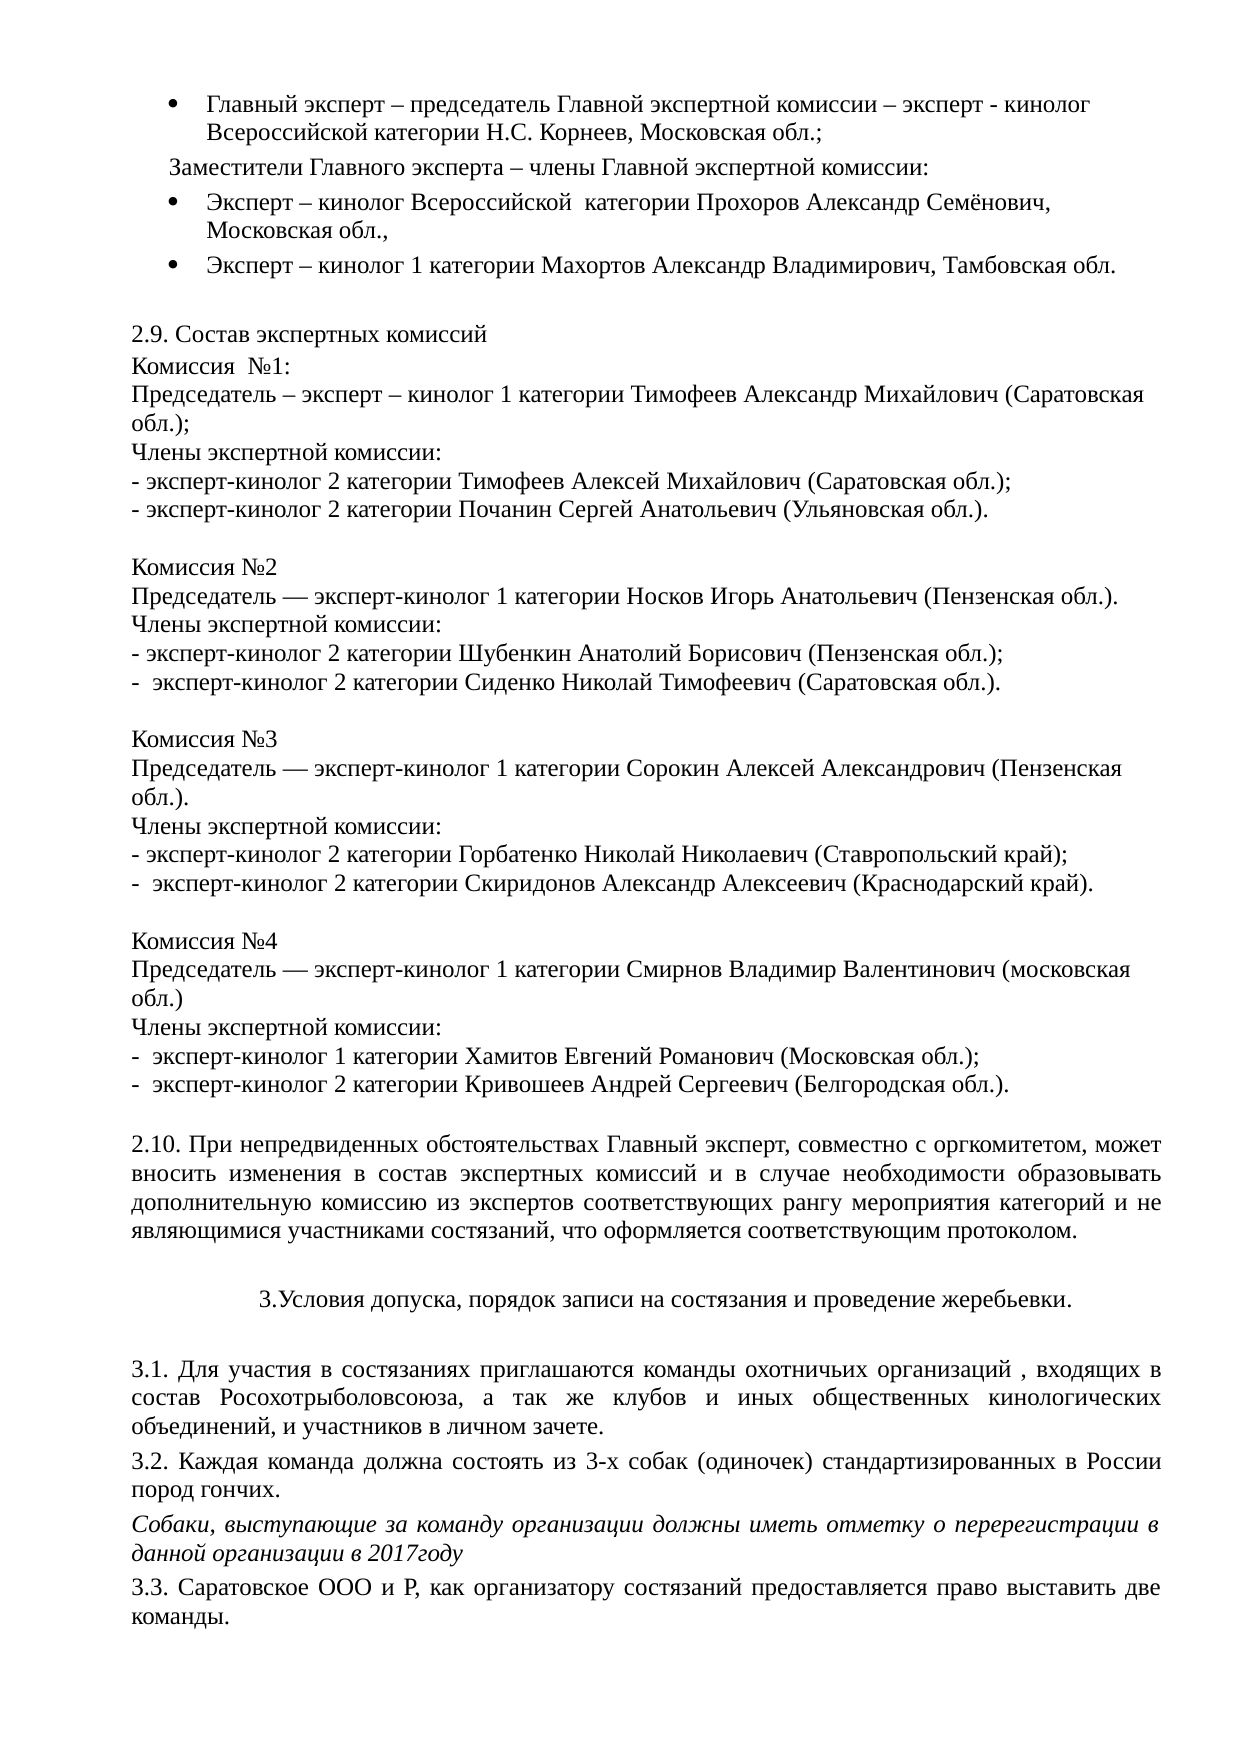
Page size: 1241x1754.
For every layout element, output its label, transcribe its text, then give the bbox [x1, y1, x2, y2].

text Члены экспертной комиссии: [131, 437, 1162, 466]
text 3.3. Саратовское ООО и Р, как организатору состязаний предоставляется право выставить две команды. [131, 1572, 1162, 1630]
text Члены экспертной комиссии: [131, 1012, 1162, 1041]
text Члены экспертной комиссии: [131, 811, 1162, 839]
text 2.9. Состав экспертных комиссий [131, 319, 1162, 348]
text 2.10. При непредвиденных обстоятельствах Главный эксперт, совместно с оргкомитетом, может вносить изменения в состав экспертных комиссий и в случае необходимости образовывать дополнительную комиссию из экспертов соответствующих рангу мероприятия категорий и не являющимися участниками состязаний, что оформляется соответствующим протоколом. [131, 1129, 1162, 1244]
text - эксперт-кинолог 2 категории Сиденко Николай Тимофеевич (Саратовская обл.). [131, 667, 1162, 696]
text 3.2. Каждая команда должна состоять из 3-х собак (одиночек) стандартизированных в России пород гончих. [131, 1446, 1162, 1503]
text - эксперт-кинолог 1 категории Хамитов Евгений Романович (Московская обл.); [131, 1041, 1162, 1069]
text Председатель — эксперт-кинолог 1 категории Смирнов Владимир Валентинович (московская обл.) [131, 954, 1162, 1012]
text 3.1. Для участия в состязаниях приглашаются команды охотничьих организаций , входящих в состав Росохотрыболовсоюза, а так же клубов и иных общественных кинологических объединений, и участников в личном зачете. [131, 1354, 1162, 1440]
text - эксперт-кинолог 2 категории Тимофеев Алексей Михайлович (Саратовская обл.); [131, 466, 1162, 494]
text Комиссия №1: [131, 351, 1162, 379]
text - эксперт-кинолог 2 категории Почанин Сергей Анатольевич (Ульяновская обл.). [131, 494, 1162, 523]
text - эксперт-кинолог 2 категории Шубенкин Анатолий Борисович (Пензенская обл.); [131, 638, 1162, 667]
list Эксперт – кинолог 1 категории Махортов Александр Владимирович, Тамбовская обл. [169, 250, 1162, 279]
list Главный эксперт – председатель Главной экспертной комиссии – эксперт - кинолог Всероссийской категории Н.С. Корнеев, Московская обл.; [169, 89, 1162, 146]
text Комиссия №3 [131, 724, 1162, 753]
text Заместители Главного эксперта – члены Главной экспертной комиссии: [169, 152, 1162, 181]
text Председатель — эксперт-кинолог 1 категории Сорокин Алексей Александрович (Пензенская обл.). [131, 753, 1162, 811]
text 3.Условия допуска, порядок записи на состязания и проведение жеребьевки. [169, 1284, 1162, 1313]
text Комиссия №4 [131, 926, 1162, 954]
text Комиссия №2 [131, 552, 1162, 581]
text Собаки, выступающие за команду организации должны иметь отметку о перерегистрации в данной организации в 2017году [131, 1509, 1162, 1567]
text - эксперт-кинолог 2 категории Кривошеев Андрей Сергеевич (Белгородская обл.). [131, 1069, 1162, 1098]
text - эксперт-кинолог 2 категории Скиридонов Александр Алексеевич (Краснодарский край). [131, 868, 1162, 897]
text Председатель – эксперт – кинолог 1 категории Тимофеев Александр Михайлович (Саратовская обл.); [131, 379, 1162, 437]
text Члены экспертной комиссии: [131, 609, 1162, 638]
list Эксперт – кинолог Всероссийской категории Прохоров Александр Семёнович, Московская обл., [169, 187, 1162, 244]
text - эксперт-кинолог 2 категории Горбатенко Николай Николаевич (Ставропольский край); [131, 839, 1162, 868]
text Председатель — эксперт-кинолог 1 категории Носков Игорь Анатольевич (Пензенская обл.). [131, 581, 1162, 609]
